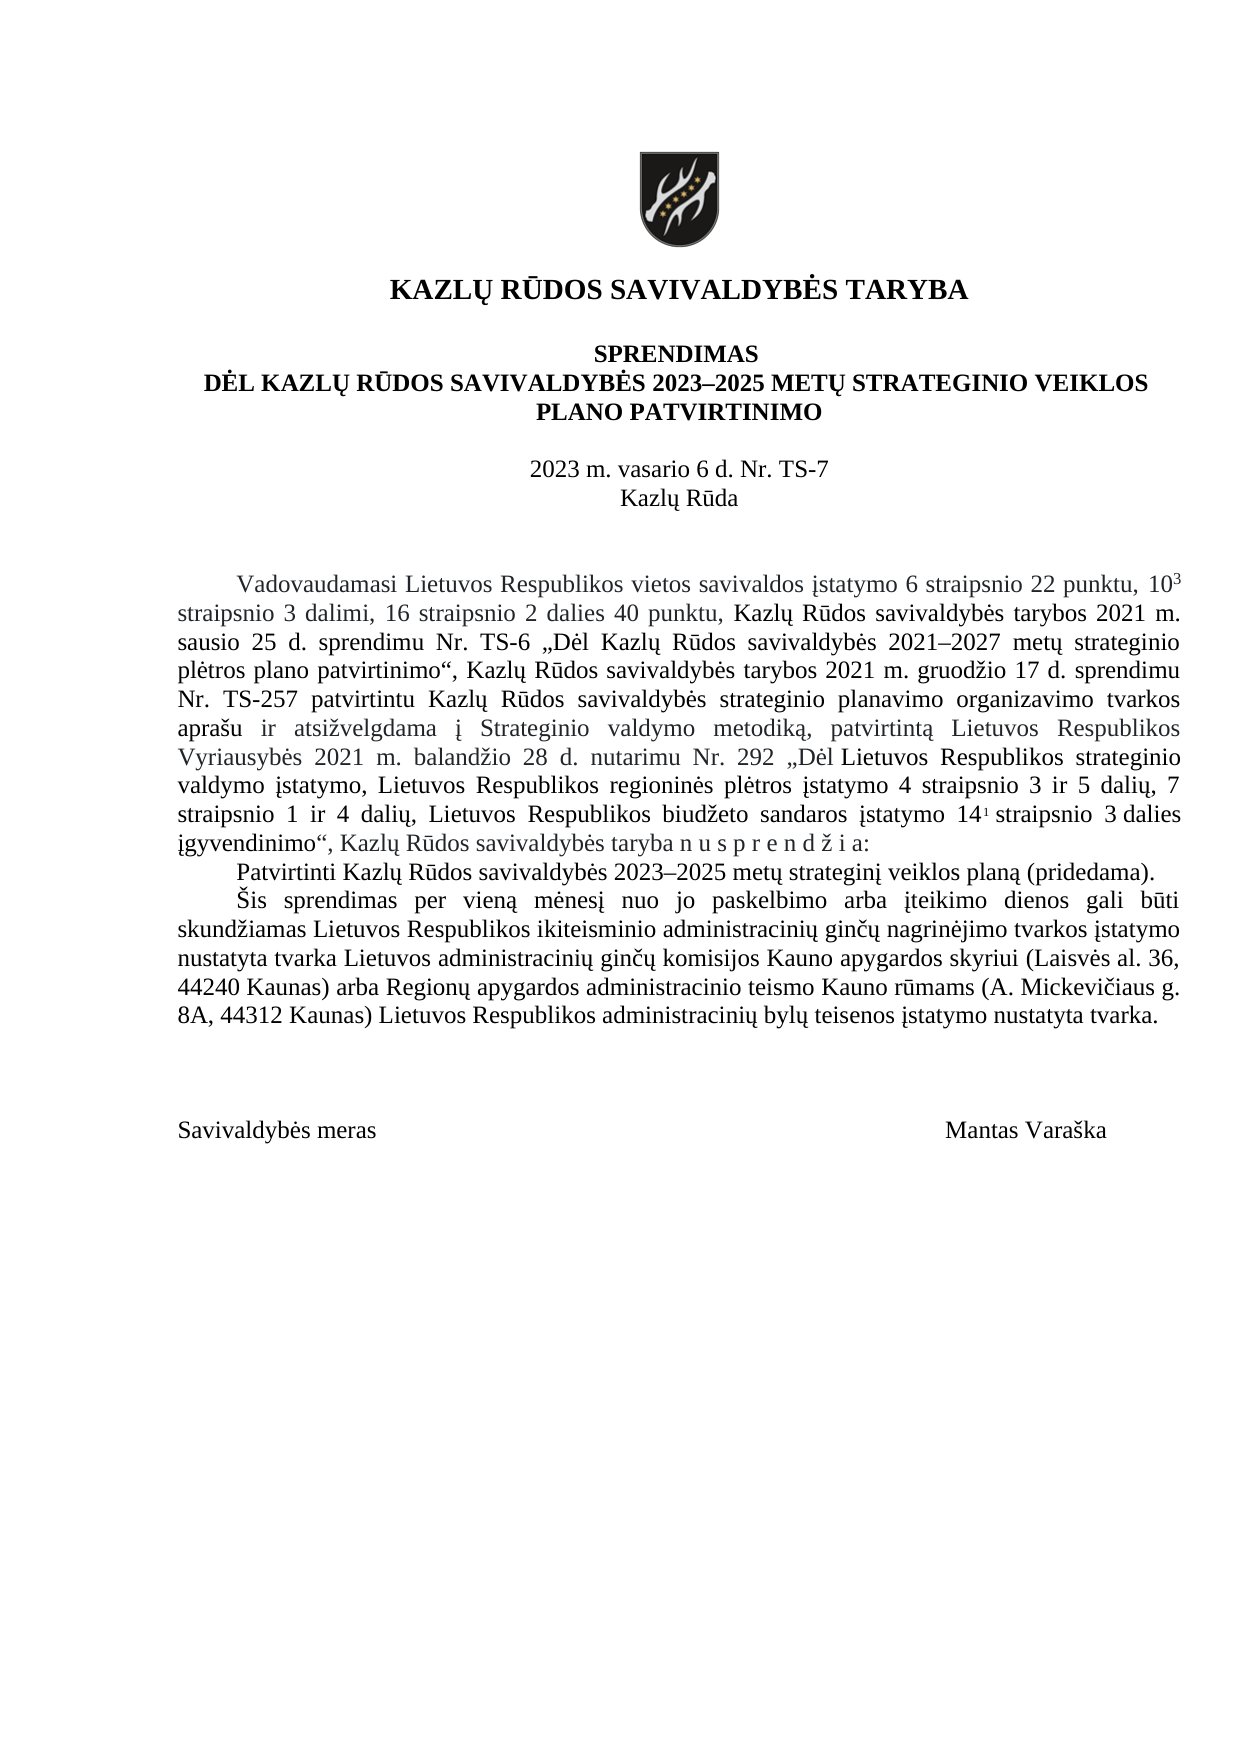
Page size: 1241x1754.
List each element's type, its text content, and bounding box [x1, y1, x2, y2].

text Kazlų Rūda [177, 483, 1181, 512]
text Vadovaudamasi Lietuvos Respublikos vietos savivaldos įstatymo 6 straipsnio 22 punktu, 103 straipsnio 3 dalimi, 16 straipsnio 2 dalies 40 punktu, Kazlų Rūdos savivaldybės tarybos 2021 m. sausio 25 d. sprendimu Nr. TS-6 „Dėl Kazlų Rūdos savivaldybės 2021–2027 metų strateginio plėtros plano patvirtinimo“, Kazlų Rūdos savivaldybės tarybos 2021 m. gruodžio 17 d. sprendimu Nr. TS-257 patvirtintu Kazlų Rūdos savivaldybės strateginio planavimo organizavimo tvarkos aprašu ir atsižvelgdama į Strateginio valdymo metodiką, patvirtintą Lietuvos Respublikos Vyriausybės 2021 m. balandžio 28 d. nutarimu Nr. 292 „Dėl Lietuvos Respublikos strateginio valdymo įstatymo, Lietuvos Respublikos regioninės plėtros įstatymo 4 straipsnio 3 ir 5 dalių, 7 straipsnio 1 ir 4 dalių, Lietuvos Respublikos biudžeto sandaros įstatymo 141 straipsnio 3 dalies įgyvendinimo“, Kazlų Rūdos savivaldybės taryba n u s p r e n d ž i a: [177, 569, 1181, 857]
text SPRENDIMAS [177, 339, 1181, 368]
text Šis sprendimas per vieną mėnesį nuo jo paskelbimo arba įteikimo dienos gali būti skundžiamas Lietuvos Respublikos ikiteisminio administracinių ginčų nagrinėjimo tvarkos įstatymo nustatyta tvarka Lietuvos administracinių ginčų komisijos Kauno apygardos skyriui (Laisvės al. 36, 44240 Kaunas) arba Regionų apygardos administracinio teismo Kauno rūmams (A. Mickevičiaus g. 8A, 44312 Kaunas) Lietuvos Respublikos administracinių bylų teisenos įstatymo nustatyta tvarka. [177, 885, 1181, 1029]
text KAZLŲ RŪDOS SAVIVALDYBĖS TARYBA [177, 272, 1181, 306]
text 2023 m. vasario 6 d. Nr. TS-7 [177, 454, 1181, 483]
text Savivaldybės meras Mantas Varaška [177, 1115, 1181, 1144]
text Patvirtinti Kazlų Rūdos savivaldybės 2023–2025 metų strateginį veiklos planą (pridedama). [177, 857, 1181, 885]
text PLANO PATVIRTINIMO [177, 397, 1181, 425]
text DĖL KAZLŲ RŪDOS SAVIVALDYBĖS 2023–2025 METŲ STRATEGINIO VEIKLOS [177, 368, 1181, 397]
